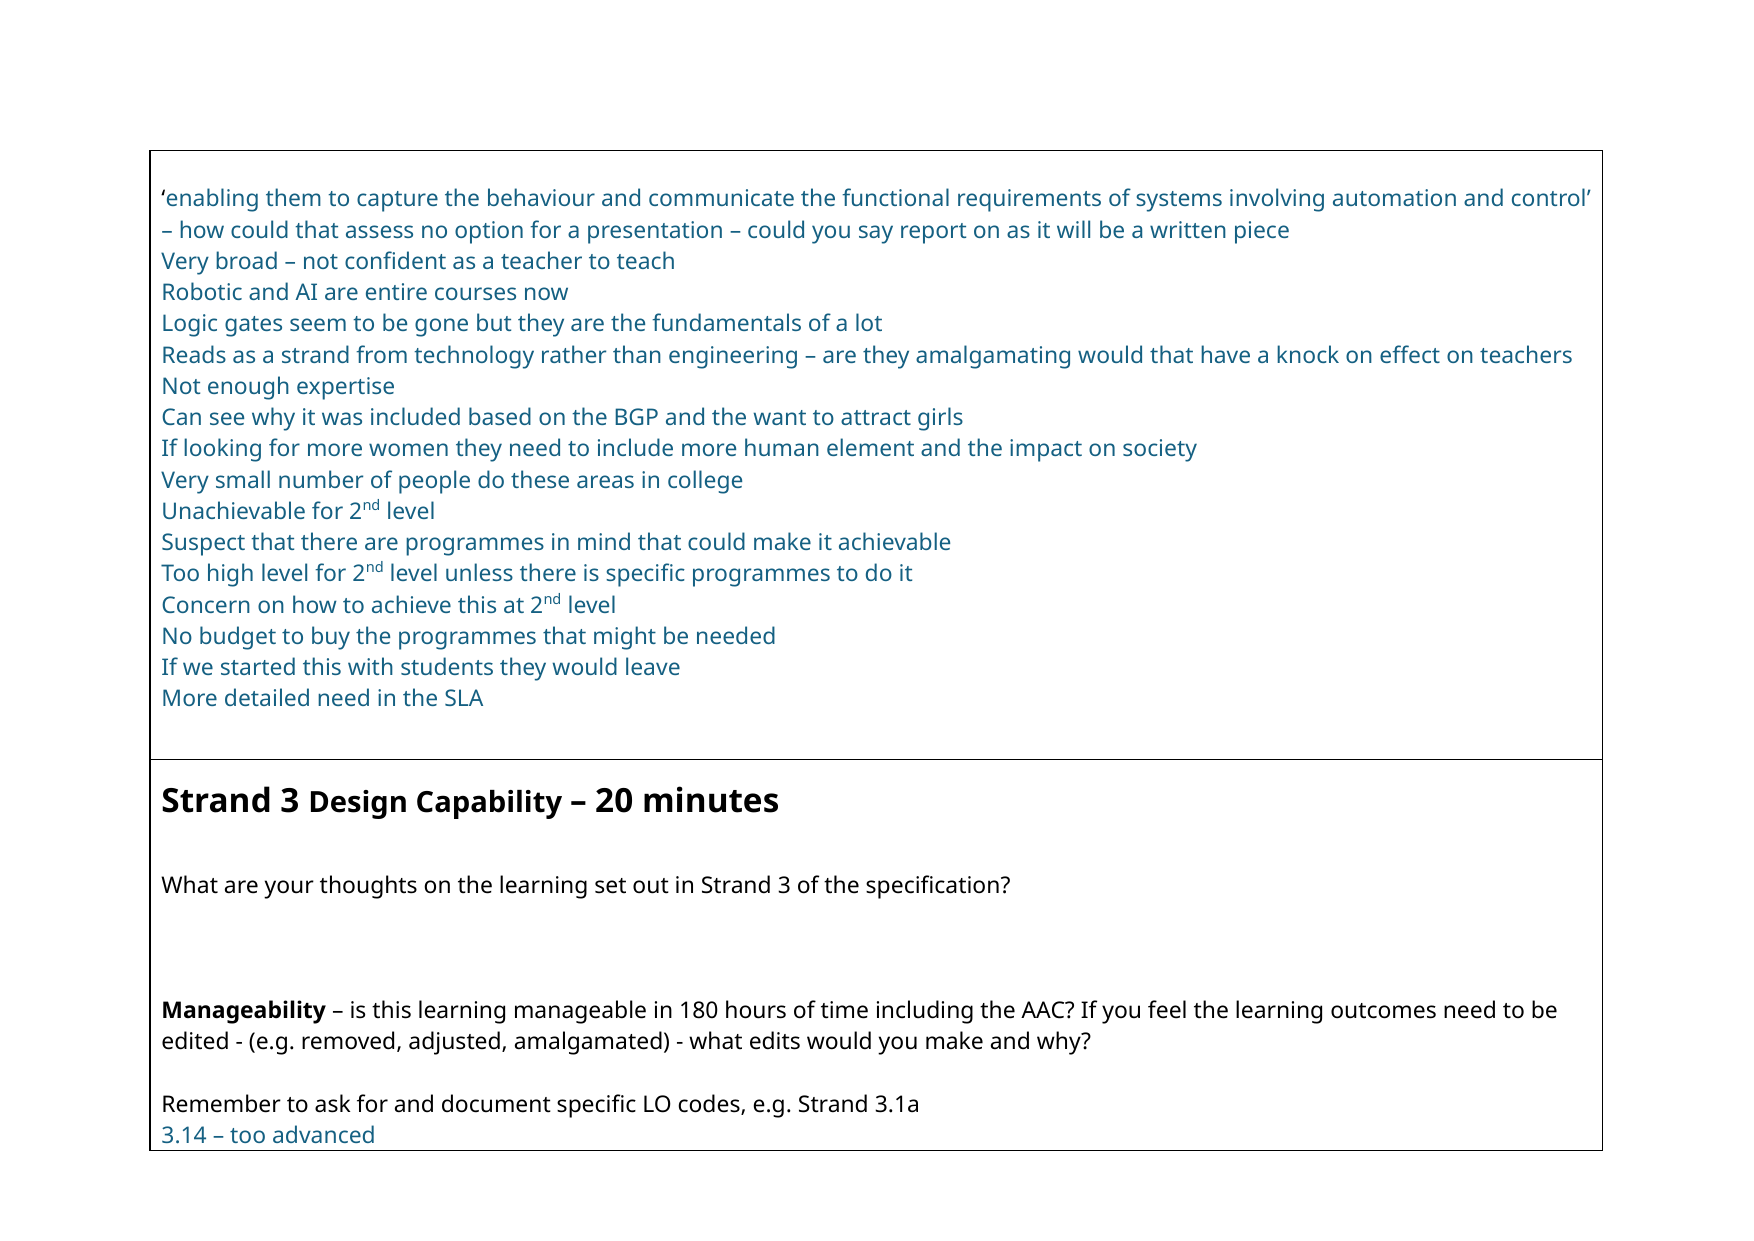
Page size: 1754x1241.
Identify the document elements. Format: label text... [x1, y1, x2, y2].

table_cell ‘enabling them to capture the behaviour and communicate the functional requirements of systems involving automation and control’ – how could that assess no option for a presentation – could you say report on as it will be a written piece Very broad – not confident as a teacher to teach Robotic and AI are entire courses now Logic gates seem to be gone but they are the fundamentals of a lot Reads as a strand from technology rather than engineering – are they amalgamating would that have a knock on effect on teachers Not enough expertise Can see why it was included based on the BGP and the want to attract girls If looking for more women they need to include more human element and the impact on society Very small number of people do these areas in college Unachievable for 2nd level Suspect that there are programmes in mind that could make it achievable Too high level for 2nd level unless there is specific programmes to do it Concern on how to achieve this at 2nd level No budget to buy the programmes that might be needed If we started this with students they would leave More detailed need in the SLA [151, 151, 1602, 759]
table_cell Strand 3 Design Capability – 20 minutes What are your thoughts on the learning set out in Strand 3 of the specification? Manageability – is this learning manageable in 180 hours of time including the AAC? If you feel the learning outcomes need to be edited - (e.g. removed, adjusted, amalgamated) - what edits would you make and why? Remember to ask for and document specific LO codes, e.g. Strand 3.1a 3.14 – too advanced [151, 760, 1602, 1150]
